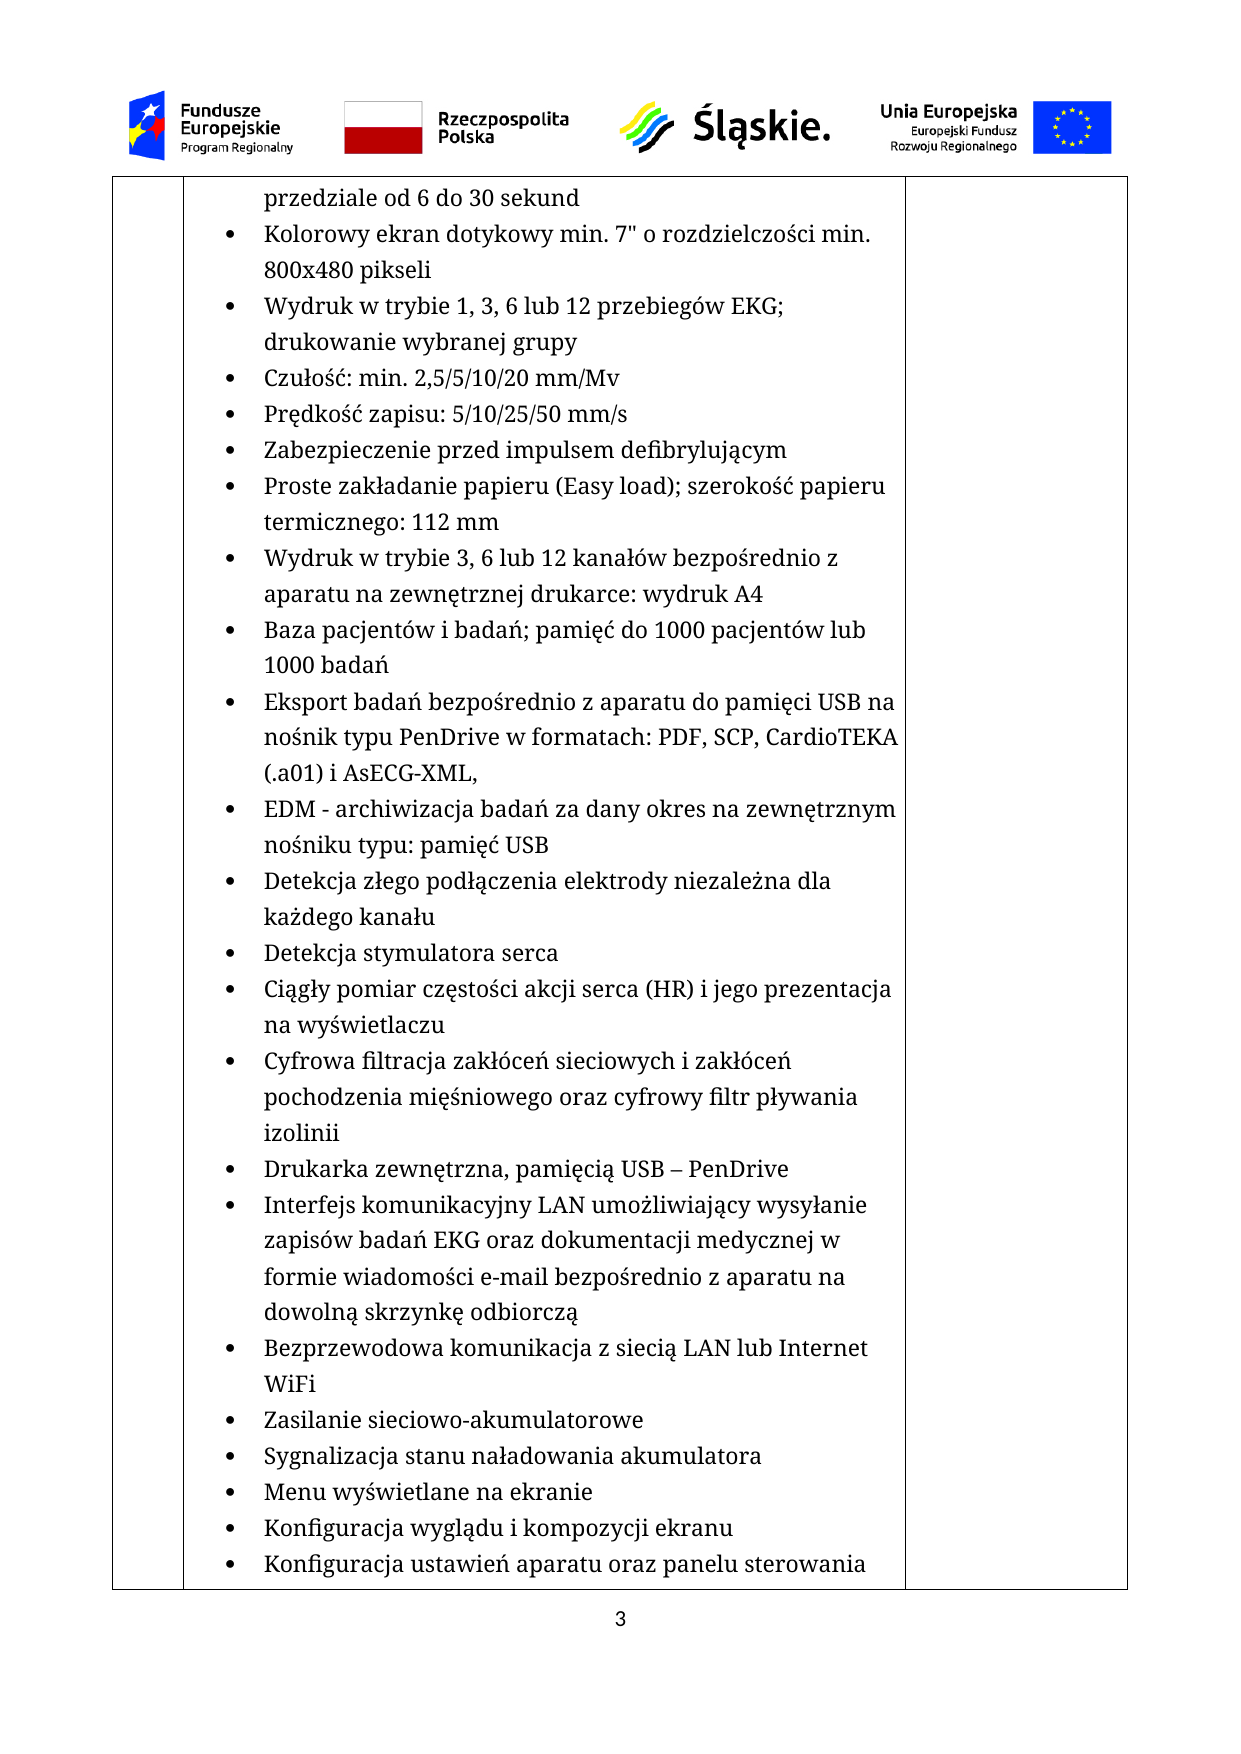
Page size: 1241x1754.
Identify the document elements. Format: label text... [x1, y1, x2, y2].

table_cell [113, 177, 183, 1589]
table_cell Elektrokardiograf Aparat ekg z automatyczną analizą i interpretacją zgodna z EN 60601-2-51 (baza CSE) - wyniki analizy i interpretacji zależne od wieku i płci pacjenta Sygnał EKG: min. 12 odprowadzeń standardowych Możliwość przyjmowania zleceń na wykonanie badania i odsyłania wyników w standardzie HL7 poprzez sieć LAN lub Internet Częstotliwość próbkowania: min. 6400 Hz na kanał Rozdzielczość przetwornika min. A/C: 12 bitów Możliwe rodzaje badań min.: AUTO, MANUAL, SPIRO, automatyczne do schowka, AUTOMANUAL, LONG Definiowalne etapy badania według ustalonych parametrów przy badaniu AUTOMANUAL Zapis automatyczny z funkcją zapisu do „schowka” sygnału EKG ze wszystkich min.12 odprowadzeń jednocześnie, a następnie w zależności od ustawień: wydrukowanie badania, analizy, Interpretacji lub zapisanie badania do bazy Regulowana długość zapisu badania automatycznego – w przedziale od 6 do 30 sekund Kolorowy ekran dotykowy min. 7" o rozdzielczości min. 800x480 pikseli Wydruk w trybie 1, 3, 6 lub 12 przebiegów EKG; drukowanie wybranej grupy Czułość: min. 2,5/5/10/20 mm/Mv Prędkość zapisu: 5/10/25/50 mm/s Zabezpieczenie przed impulsem defibrylującym Proste zakładanie papieru (Easy load); szerokość papieru termicznego: 112 mm Wydruk w trybie 3, 6 lub 12 kanałów bezpośrednio z aparatu na zewnętrznej drukarce: wydruk A4 Baza pacjentów i badań; pamięć do 1000 pacjentów lub 1000 badań Eksport badań bezpośrednio z aparatu do pamięci USB na nośnik typu PenDrive w formatach: PDF, SCP, CardioTEKA (.a01) i AsECG-XML, EDM - archiwizacja badań za dany okres na zewnętrznym nośniku typu: pamięć USB Detekcja złego podłączenia elektrody niezależna dla każdego kanału Detekcja stymulatora serca Ciągły pomiar częstości akcji serca (HR) i jego prezentacja na wyświetlaczu Cyfrowa filtracja zakłóceń sieciowych i zakłóceń pochodzenia mięśniowego oraz cyfrowy filtr pływania izolinii Drukarka zewnętrzna, pamięcią USB – PenDrive Interfejs komunikacyjny LAN umożliwiający wysyłanie zapisów badań EKG oraz dokumentacji medycznej w formie wiadomości e-mail bezpośrednio z aparatu na dowolną skrzynkę odbiorczą Bezprzewodowa komunikacja z siecią LAN lub Internet WiFi Zasilanie sieciowo-akumulatorowe Sygnalizacja stanu naładowania akumulatora Menu wyświetlane na ekranie Konfiguracja wyglądu i kompozycji ekranu Konfiguracja ustawień aparatu oraz panelu sterowania Klawiatura alfanumeryczna i funkcyjna Współpraca z oprogramowaniem służącym do zarządzania badaniami EKG - CardioTEKA oraz CardioTEL Możliwość wykonania badania spirometrycznego przy zastosowaniu przystawki SPIRO-31 Elektrody przyssawkowe EPP Elektrody kończynowe klipsowe EKK Żel EKG 250g Papier EKG RA4 - 1 rolka moduł WIFI Kabel Ethernetowi Kabel zasilający gwarancja 24 miesiące, serwis w Polsce [184, 177, 905, 1589]
table_cell [906, 177, 1127, 1589]
